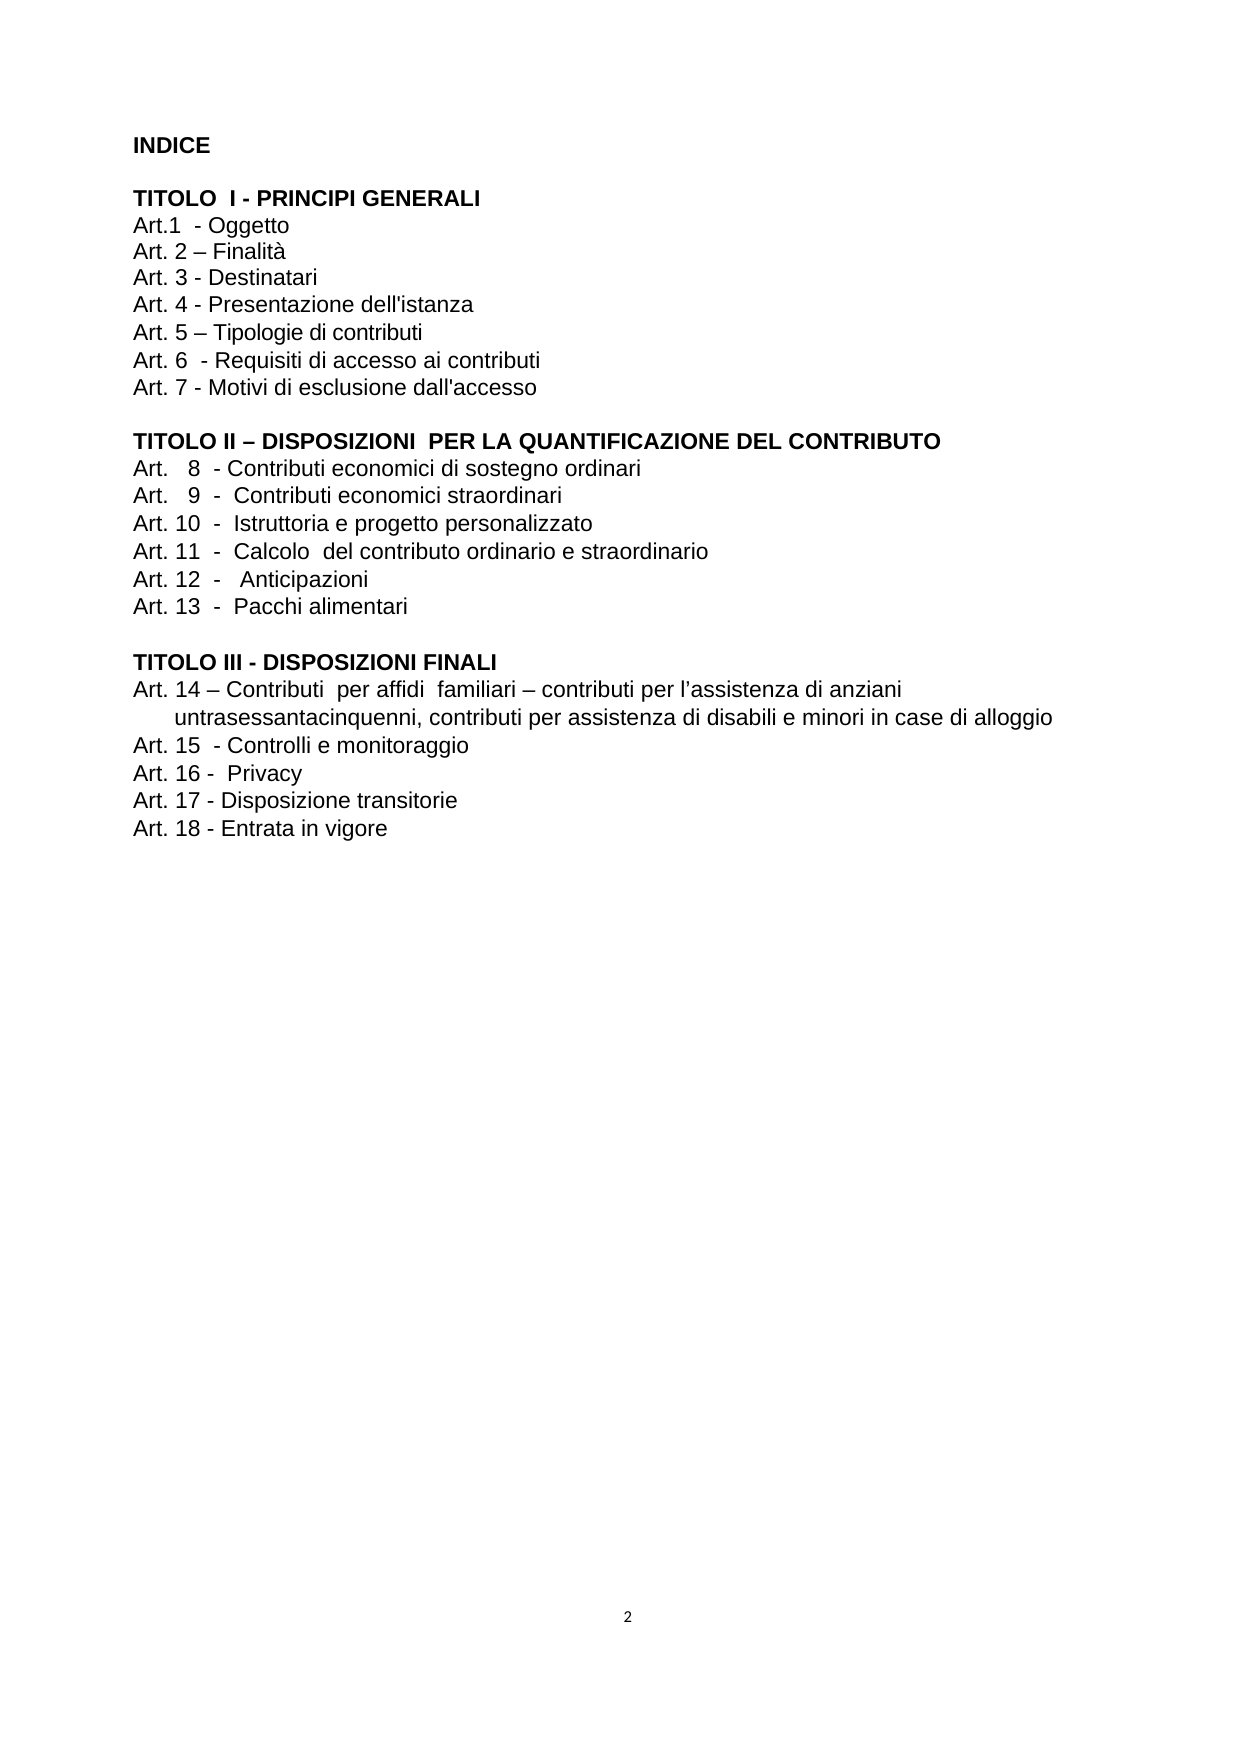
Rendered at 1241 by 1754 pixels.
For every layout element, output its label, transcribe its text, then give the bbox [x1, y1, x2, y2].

text Art. 12 - Anticipazioni [133, 565, 1080, 593]
text Art. 10 - Istruttoria e progetto personalizzato [133, 509, 1080, 537]
text TITOLO I - PRINCIPI GENERALI [133, 185, 1122, 212]
text Art. 8 - Contributi economici di sostegno ordinari [133, 454, 900, 482]
text Art. 9 - Contributi economici straordinari [133, 482, 1080, 509]
text Art.1 - Oggetto [133, 212, 1122, 238]
text TITOLO III - DISPOSIZIONI FINALI [133, 648, 1080, 676]
text Art. 16 - Privacy [133, 759, 1080, 787]
text Art. 17 - Disposizione transitorie [133, 787, 1080, 814]
text Art. 5 – Tipologie di contributi [133, 318, 1122, 346]
text Art. 4 - Presentazione dell'istanza [133, 291, 1122, 318]
text Art. 15 - Controlli e monitoraggio [133, 731, 1080, 759]
text INDICE [133, 132, 1098, 159]
text Art. 6 - Requisiti di accesso ai contributi [133, 346, 1122, 374]
text Art. 18 - Entrata in vigore [133, 814, 1080, 842]
text TITOLO II – DISPOSIZIONI PER LA QUANTIFICAZIONE DEL CONTRIBUTO [133, 428, 1122, 454]
text Art. 2 – Finalità [133, 238, 1122, 264]
text Art. 3 - Destinatari [133, 264, 1122, 291]
text Art. 7 - Motivi di esclusione dall'accesso [133, 374, 1122, 401]
text Art. 11 - Calcolo del contributo ordinario e straordinario [133, 537, 1080, 565]
text Art. 13 - Pacchi alimentari [133, 593, 1080, 620]
text Art. 14 – Contributi per affidi familiari – contributi per l’assistenza di anziani untrasessantacinquenni, contributi per assistenza di disabili e minori in case di alloggio [133, 676, 1080, 731]
